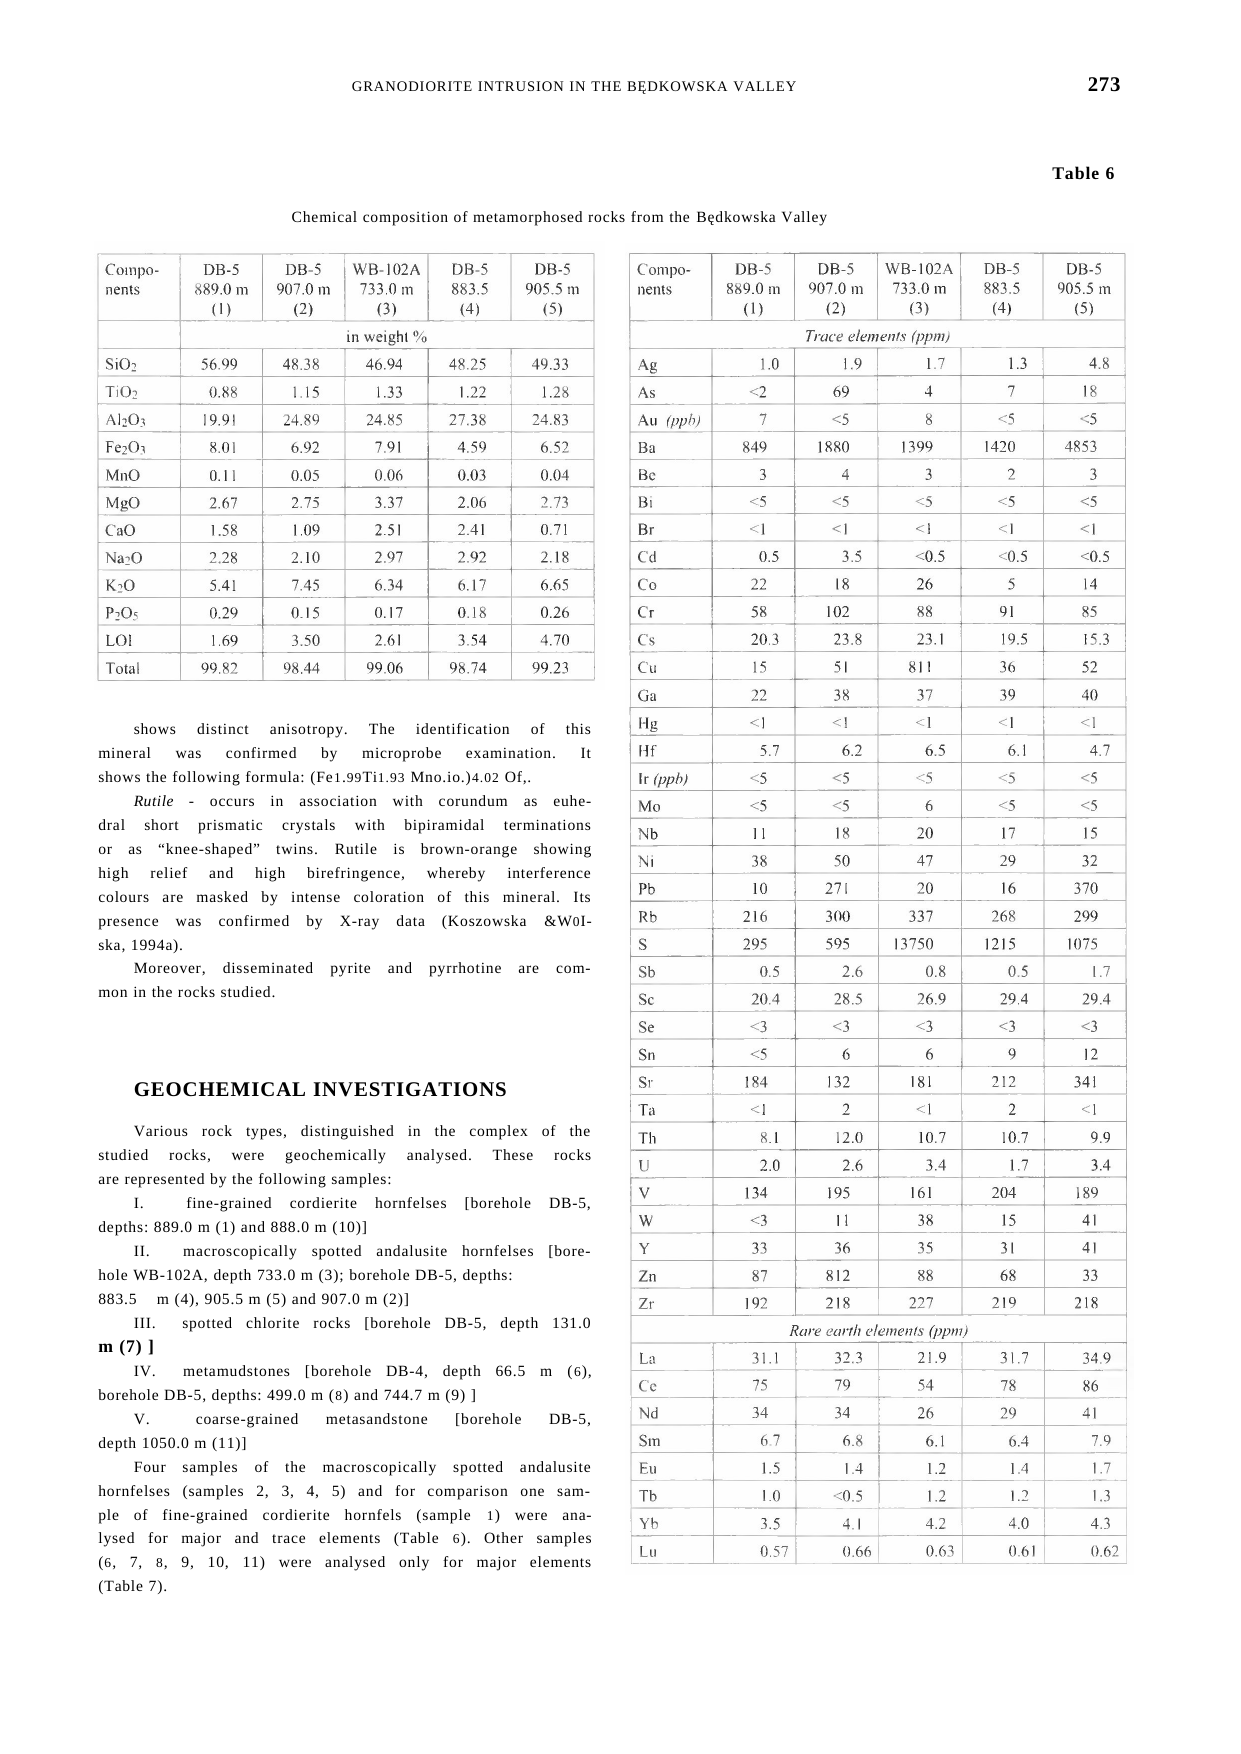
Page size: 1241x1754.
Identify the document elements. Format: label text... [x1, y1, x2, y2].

text shows distinct anisotropy. The identification of this mineral was confirmed by microprobe examination. It shows the following formula: (Fe1.99Ti1.93 Mno.io.)4.02 Of,. [98, 715, 592, 787]
subtitle GEOCHEMICAL INVESTIGATIONS [98, 1080, 605, 1101]
text Table 6 [1052, 165, 1146, 183]
list fine-grained cordierite hornfelses [borehole DB-5, depths: 889.0 m (1) and 888.0 m (10)] [98, 1189, 592, 1237]
list coarse-grained metasandstone [borehole DB-5, depth 1050.0 m (11)] [98, 1405, 592, 1453]
picture [94, 241, 605, 690]
picture [625, 243, 1134, 1575]
text GRANODIORITE INTRUSION IN THE BĘDKOWSKA VALLEY 273 [352, 75, 1121, 96]
list metamudstones [borehole DB-4, depth 66.5 m (6), borehole DB-5, depths: 499.0 m (8) and 744.7 m (9) ] [98, 1357, 592, 1405]
text Moreover, disseminated pyrite and pyrrhotine are com- mon in the rocks studied. [98, 955, 592, 1003]
list m (4), 905.5 m (5) and 907.0 m (2)] [98, 1285, 605, 1309]
text Four samples of the macroscopically spotted andalusite hornfelses (samples 2, 3, 4, 5) and for comparison one sam- ple of fine-grained cordierite hornfels (sample 1) were ana- lysed for major and trace elements (Table 6). Other samples (6, 7, 8, 9, 10, 11) were analysed only for major elements (Table 7). [98, 1453, 592, 1597]
text Rutile - occurs in association with corundum as euhe- dral short prismatic crystals with bipiramidal terminations or as “knee-shaped” twins. Rutile is brown-orange showing high relief and high birefringence, whereby interference colours are masked by intense coloration of this mineral. Its presence was confirmed by X-ray data (Koszowska &W0I- ska, 1994a). [98, 787, 592, 955]
text Chemical composition of metamorphosed rocks from the Będkowska Valley [291, 210, 959, 226]
text Various rock types, distinguished in the complex of the studied rocks, were geochemically analysed. These rocks are represented by the following samples: [98, 1117, 592, 1189]
list spotted chlorite rocks [borehole DB-5, depth 131.0 m (7) ] [98, 1309, 592, 1357]
list macroscopically spotted andalusite hornfelses [bore- hole WB-102A, depth 733.0 m (3); borehole DB-5, depths: [98, 1237, 592, 1285]
